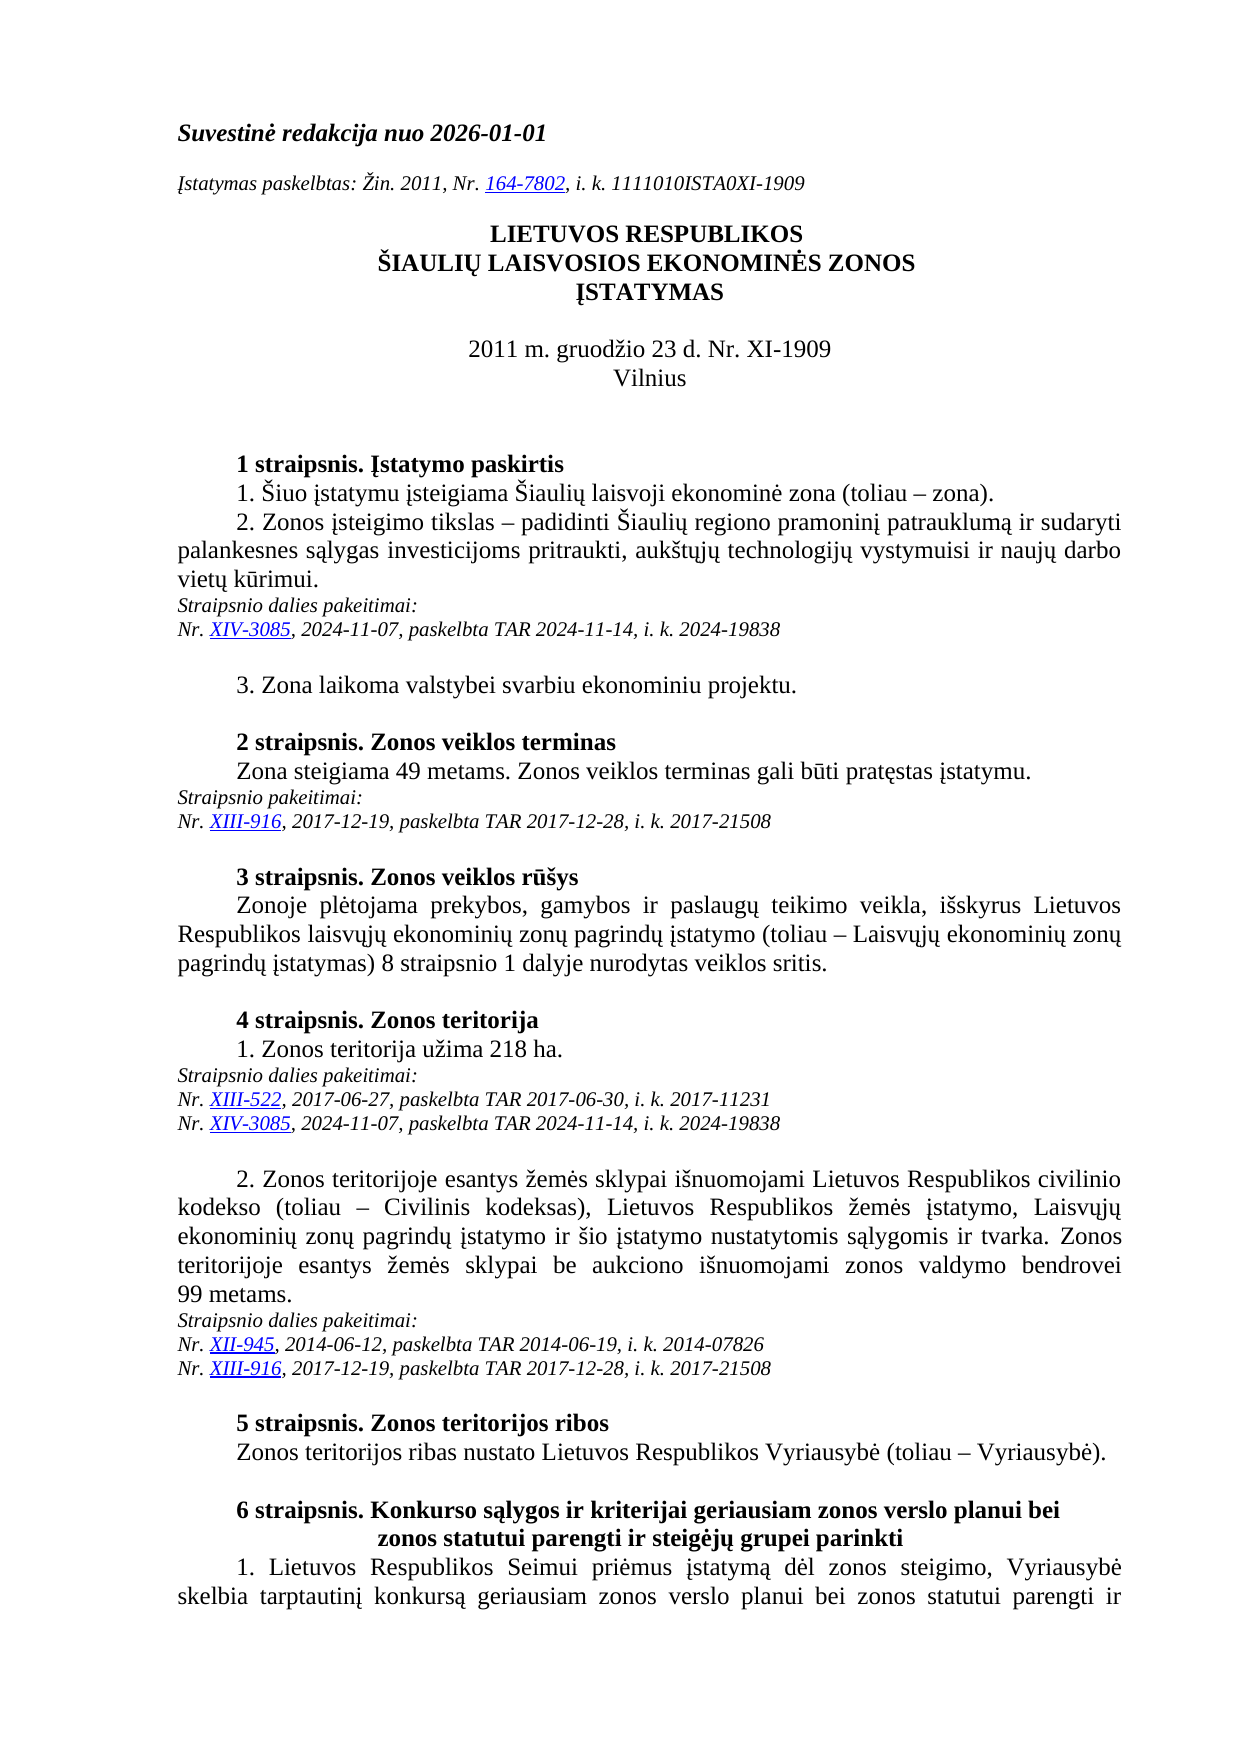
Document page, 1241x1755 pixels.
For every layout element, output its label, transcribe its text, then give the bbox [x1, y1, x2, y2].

text 1. Lietuvos Respublikos Seimui priėmus įstatymą dėl zonos steigimo, Vyriausybė skelbia tarptautinį konkursą geriausiam zonos verslo planui bei zonos statutui parengti ir [177, 1552, 1122, 1610]
text Nr. XIII-916, 2017-12-19, paskelbta TAR 2017-12-28, i. k. 2017-21508 [177, 1356, 1122, 1380]
text 6 straipsnis. Konkurso sąlygos ir kriterijai geriausiam zonos verslo planui bei zonos statutui parengti ir steigėjų grupei parinkti [236, 1495, 1122, 1552]
text 3 straipsnis. Zonos veiklos rūšys [177, 862, 1122, 890]
text Nr. XIV-3085, 2024-11-07, paskelbta TAR 2024-11-14, i. k. 2024-19838 [177, 1111, 1122, 1135]
text 1 straipsnis. Įstatymo paskirtis [177, 449, 1122, 478]
text Vilnius [177, 363, 1122, 392]
text 1. Zonos teritorija užima 218 ha. [177, 1034, 1122, 1063]
text 2. Zonos įsteigimo tikslas – padidinti Šiaulių regiono pramoninį patrauklumą ir sudaryti palankesnes sąlygas investicijoms pritraukti, aukštųjų technologijų vystymuisi ir naujų darbo vietų kūrimui. [177, 507, 1122, 593]
text ĮSTATYMAS [177, 277, 1122, 305]
text Nr. XIV-3085, 2024-11-07, paskelbta TAR 2024-11-14, i. k. 2024-19838 [177, 617, 1122, 641]
text 4 straipsnis. Zonos teritorija [177, 1005, 1122, 1034]
text Įstatymas paskelbtas: Žin. 2011, Nr. 164-7802, i. k. 1111010ISTA0XI-1909 [177, 171, 1122, 195]
text 1. Šiuo įstatymu įsteigiama Šiaulių laisvoji ekonominė zona (toliau – zona). [177, 478, 1122, 507]
text 2011 m. gruodžio 23 d. Nr. XI-1909 [177, 334, 1122, 363]
text Straipsnio dalies pakeitimai: [177, 1307, 1122, 1332]
text LIETUVOS RESPUBLIKOS [177, 219, 1122, 248]
text Nr. XIII-522, 2017-06-27, paskelbta TAR 2017-06-30, i. k. 2017-11231 [177, 1087, 1122, 1111]
text 2 straipsnis. Zonos veiklos terminas [177, 727, 1122, 756]
text Zonos teritorijos ribas nustato Lietuvos Respublikos Vyriausybė (toliau – Vyriausybė). [177, 1437, 1122, 1466]
text 2. Zonos teritorijoje esantys žemės sklypai išnuomojami Lietuvos Respublikos civilinio kodekso (toliau – Civilinis kodeksas), Lietuvos Respublikos žemės įstatymo, Laisvųjų ekonominių zonų pagrindų įstatymo ir šio įstatymo nustatytomis sąlygomis ir tvarka. Zonos teritorijoje esantys žemės sklypai be aukciono išnuomojami zonos valdymo bendrovei 99 metams. [177, 1164, 1122, 1307]
text Suvestinė redakcija nuo 2026-01-01 [177, 118, 1122, 147]
text Nr. XII-945, 2014-06-12, paskelbta TAR 2014-06-19, i. k. 2014-07826 [177, 1332, 1122, 1356]
text 5 straipsnis. Zonos teritorijos ribos [177, 1408, 1122, 1437]
text Straipsnio pakeitimai: [177, 785, 1122, 809]
text Straipsnio dalies pakeitimai: [177, 1063, 1122, 1087]
text Zonoje plėtojama prekybos, gamybos ir paslaugų teikimo veikla, išskyrus Lietuvos Respublikos laisvųjų ekonominių zonų pagrindų įstatymo (toliau – Laisvųjų ekonominių zonų pagrindų įstatymas) 8 straipsnio 1 dalyje nurodytas veiklos sritis. [177, 890, 1122, 977]
text 3. Zona laikoma valstybei svarbiu ekonominiu projektu. [177, 670, 1122, 698]
text Zona steigiama 49 metams. Zonos veiklos terminas gali būti pratęstas įstatymu. [177, 756, 1122, 785]
text Straipsnio dalies pakeitimai: [177, 593, 1122, 617]
text ŠIAULIŲ LAISVOSIOS EKONOMINĖS ZONOS [177, 248, 1122, 277]
text Nr. XIII-916, 2017-12-19, paskelbta TAR 2017-12-28, i. k. 2017-21508 [177, 809, 1122, 833]
